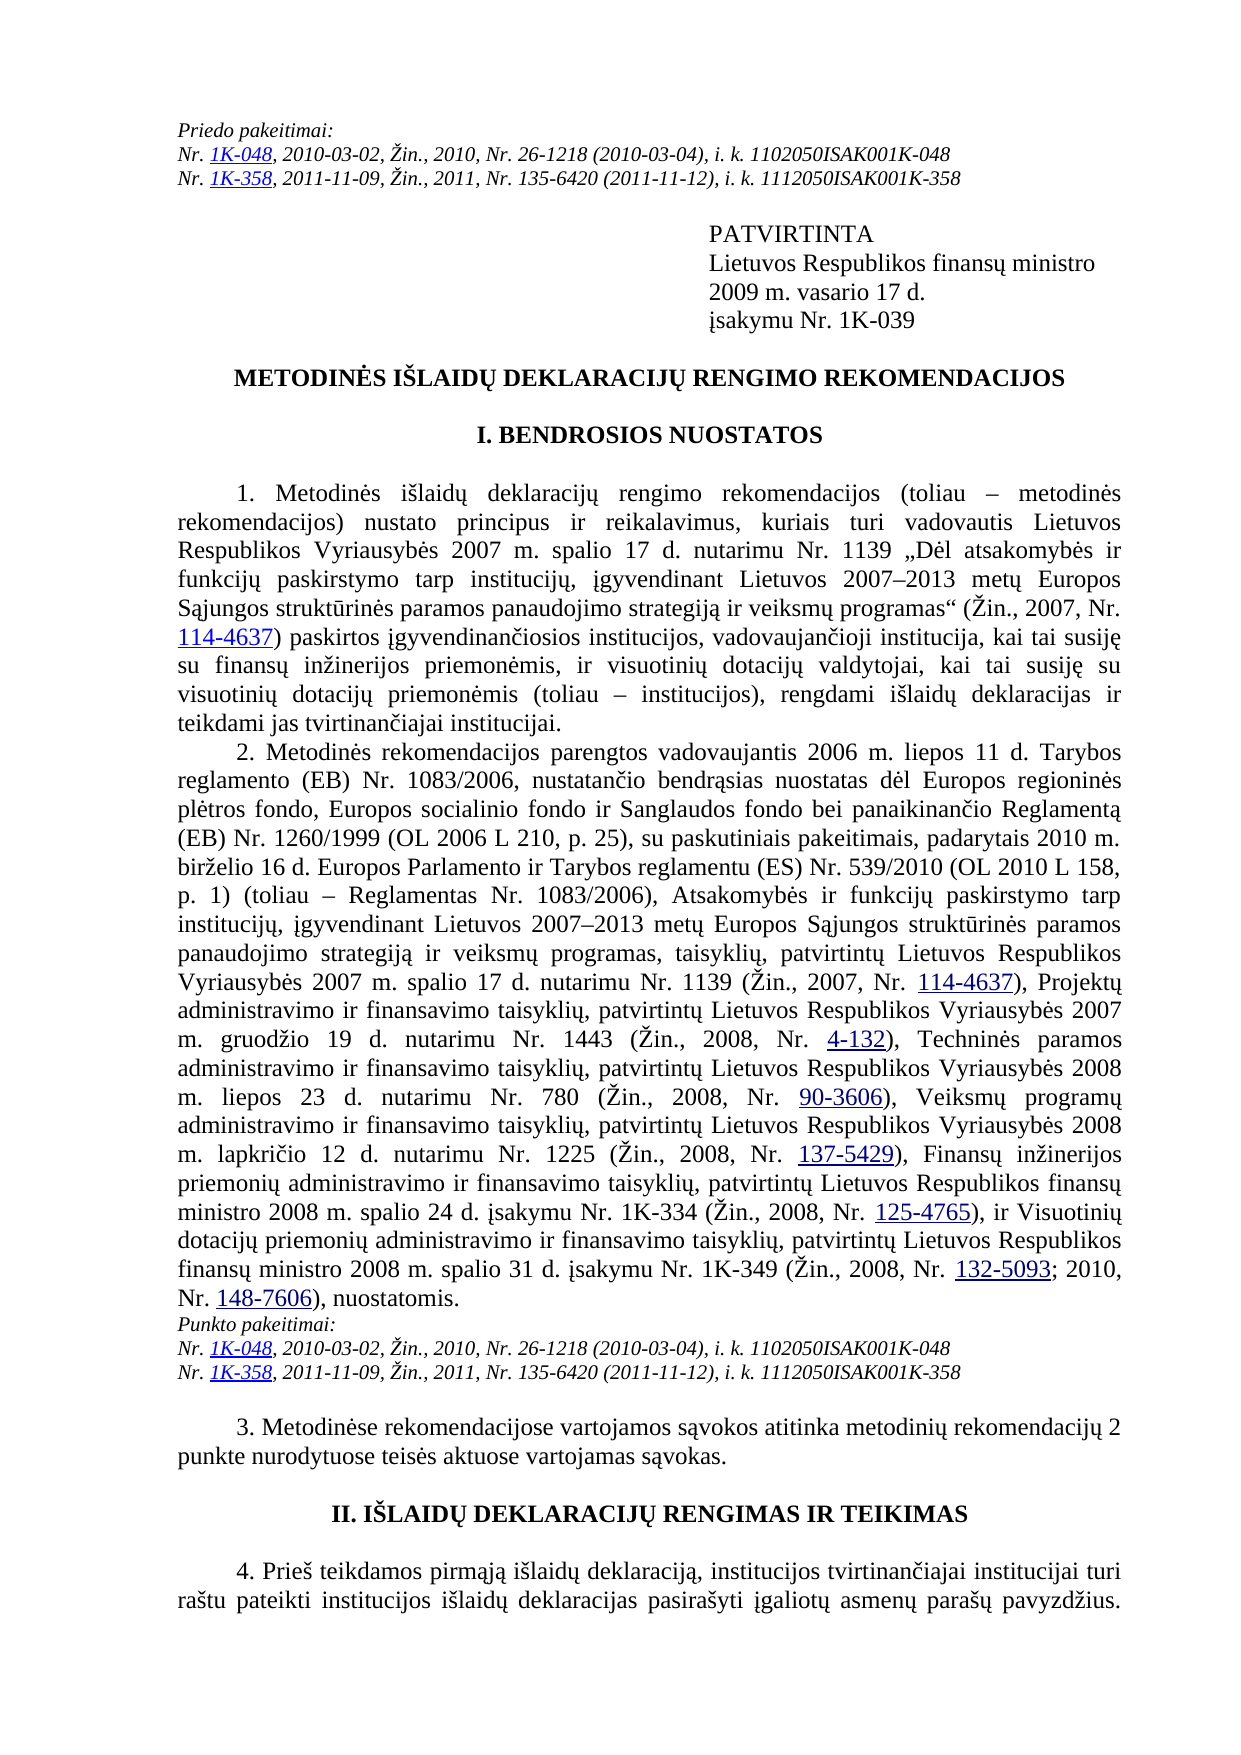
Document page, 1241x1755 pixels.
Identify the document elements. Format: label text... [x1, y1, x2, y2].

text 2. Metodinės rekomendacijos parengtos vadovaujantis 2006 m. liepos 11 d. Tarybos reglamento (EB) Nr. 1083/2006, nustatančio bendrąsias nuostatas dėl Europos regioninės plėtros fondo, Europos socialinio fondo ir Sanglaudos fondo bei panaikinančio Reglamentą (EB) Nr. 1260/1999 (OL 2006 L 210, p. 25), su paskutiniais pakeitimais, padarytais 2010 m. birželio 16 d. Europos Parlamento ir Tarybos reglamentu (ES) Nr. 539/2010 (OL 2010 L 158, p. 1) (toliau – Reglamentas Nr. 1083/2006), Atsakomybės ir funkcijų paskirstymo tarp institucijų, įgyvendinant Lietuvos 2007–2013 metų Europos Sąjungos struktūrinės paramos panaudojimo strategiją ir veiksmų programas, taisyklių, patvirtintų Lietuvos Respublikos Vyriausybės 2007 m. spalio 17 d. nutarimu Nr. 1139 (Žin., 2007, Nr. 114-4637), Projektų administravimo ir finansavimo taisyklių, patvirtintų Lietuvos Respublikos Vyriausybės 2007 m. gruodžio 19 d. nutarimu Nr. 1443 (Žin., 2008, Nr. 4-132), Techninės paramos administravimo ir finansavimo taisyklių, patvirtintų Lietuvos Respublikos Vyriausybės 2008 m. liepos 23 d. nutarimu Nr. 780 (Žin., 2008, Nr. 90-3606), Veiksmų programų administravimo ir finansavimo taisyklių, patvirtintų Lietuvos Respublikos Vyriausybės 2008 m. lapkričio 12 d. nutarimu Nr. 1225 (Žin., 2008, Nr. 137-5429), Finansų inžinerijos priemonių administravimo ir finansavimo taisyklių, patvirtintų Lietuvos Respublikos finansų ministro 2008 m. spalio 24 d. įsakymu Nr. 1K-334 (Žin., 2008, Nr. 125-4765), ir Visuotinių dotacijų priemonių administravimo ir finansavimo taisyklių, patvirtintų Lietuvos Respublikos finansų ministro 2008 m. spalio 31 d. įsakymu Nr. 1K-349 (Žin., 2008, Nr. 132-5093; 2010, Nr. 148-7606), nuostatomis. [177, 737, 1122, 1312]
text I. BENDROSIOS NUOSTATOS [177, 420, 1122, 449]
text Lietuvos Respublikos finansų ministro [177, 248, 1122, 277]
text PATVIRTINTA [177, 219, 1122, 248]
text Nr. 1K-358, 2011-11-09, Žin., 2011, Nr. 135-6420 (2011-11-12), i. k. 1112050ISAK001K-358 [177, 1360, 1122, 1384]
text Nr. 1K-358, 2011-11-09, Žin., 2011, Nr. 135-6420 (2011-11-12), i. k. 1112050ISAK001K-358 [177, 166, 1122, 190]
text Priedo pakeitimai: [177, 118, 1122, 142]
text Nr. 1K-048, 2010-03-02, Žin., 2010, Nr. 26-1218 (2010-03-04), i. k. 1102050ISAK001K-048 [177, 1336, 1122, 1360]
text 2009 m. vasario 17 d. [177, 277, 1122, 305]
text METODINĖS IŠLAIDŲ DEKLARACIJŲ RENGIMO REKOMENDACIJOS [177, 363, 1122, 392]
text įsakymu Nr. 1K-039 [177, 305, 1122, 334]
text II. IŠLAIDŲ DEKLARACIJŲ RENGIMAS IR TEIKIMAS [177, 1499, 1122, 1527]
text Nr. 1K-048, 2010-03-02, Žin., 2010, Nr. 26-1218 (2010-03-04), i. k. 1102050ISAK001K-048 [177, 142, 1122, 166]
text 3. Metodinėse rekomendacijose vartojamos sąvokos atitinka metodinių rekomendacijų 2 punkte nurodytuose teisės aktuose vartojamas sąvokas. [177, 1412, 1122, 1470]
text 4. Prieš teikdamos pirmąją išlaidų deklaraciją, institucijos tvirtinančiajai institucijai turi raštu pateikti institucijos išlaidų deklaracijas pasirašyti įgaliotų asmenų parašų pavyzdžius. [177, 1556, 1122, 1614]
text Punkto pakeitimai: [177, 1312, 1122, 1336]
text 1. Metodinės išlaidų deklaracijų rengimo rekomendacijos (toliau – metodinės rekomendacijos) nustato principus ir reikalavimus, kuriais turi vadovautis Lietuvos Respublikos Vyriausybės 2007 m. spalio 17 d. nutarimu Nr. 1139 „Dėl atsakomybės ir funkcijų paskirstymo tarp institucijų, įgyvendinant Lietuvos 2007–2013 metų Europos Sąjungos struktūrinės paramos panaudojimo strategiją ir veiksmų programas“ (Žin., 2007, Nr. 114-4637) paskirtos įgyvendinančiosios institucijos, vadovaujančioji institucija, kai tai susiję su finansų inžinerijos priemonėmis, ir visuotinių dotacijų valdytojai, kai tai susiję su visuotinių dotacijų priemonėmis (toliau – institucijos), rengdami išlaidų deklaracijas ir teikdami jas tvirtinančiajai institucijai. [177, 478, 1122, 737]
